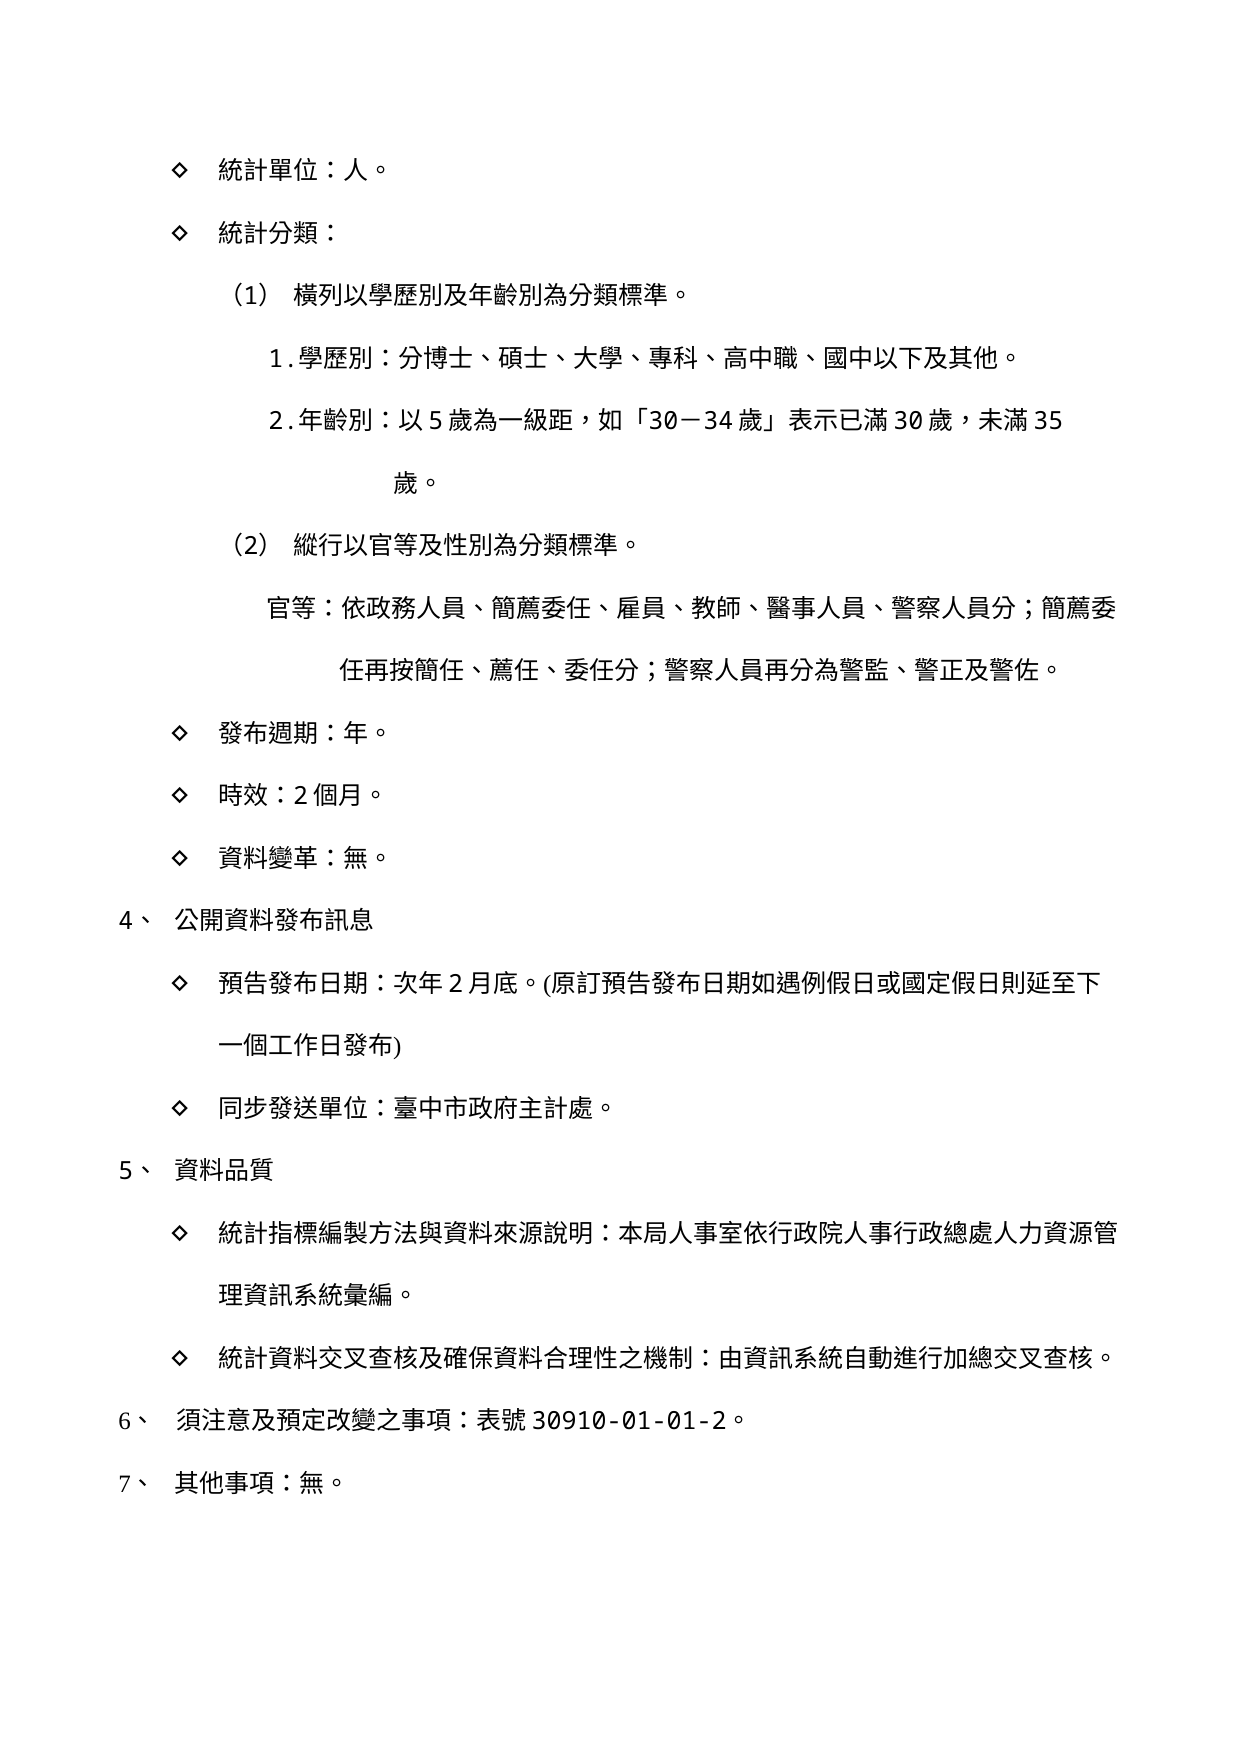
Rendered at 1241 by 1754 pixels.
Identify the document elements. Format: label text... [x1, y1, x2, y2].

text 歲。 [256, 439, 1122, 502]
text 官等：依政務人員、簡薦委任、雇員、教師、醫事人員、警察人員分；簡薦委任再按簡任、薦任、委任分；警察人員再分為警監、警正及警佐。 [266, 564, 1122, 689]
list 統計指標編製方法與資料來源說明：本局人事室依行政院人事行政總處人力資源管理資訊系統彙編。 [168, 1189, 1122, 1314]
list 須注意及預定改變之事項：表號30910-01-01-2。 [118, 1377, 1122, 1439]
list 公開資料發布訊息 [118, 877, 1122, 939]
list 資料變革：無。 [168, 814, 1122, 877]
list 統計資料交叉查核及確保資料合理性之機制：由資訊系統自動進行加總交叉查核。 [168, 1314, 1122, 1377]
text 1.學歷別：分博士、碩士、大學、專科、高中職、國中以下及其他。 [256, 314, 1122, 377]
list 發布週期：年。 [168, 689, 1122, 752]
list 資料品質 [118, 1127, 1122, 1189]
list 預告發布日期：次年2月底。(原訂預告發布日期如遇例假日或國定假日則延至下一個工作日發布) [168, 939, 1122, 1064]
list 其他事項：無。 [118, 1439, 1122, 1502]
list 同步發送單位：臺中市政府主計處。 [168, 1064, 1122, 1127]
list 時效：2個月。 [168, 752, 1122, 814]
text 2.年齡別：以5歲為一級距，如「30－34歲」表示已滿30歲，未滿35 [256, 377, 1122, 439]
list 橫列以學歷別及年齡別為分類標準。 [218, 252, 1122, 314]
list 統計單位：人。 [168, 127, 1122, 189]
list 統計分類： [168, 189, 1122, 252]
list 縱行以官等及性別為分類標準。 [218, 502, 1122, 564]
